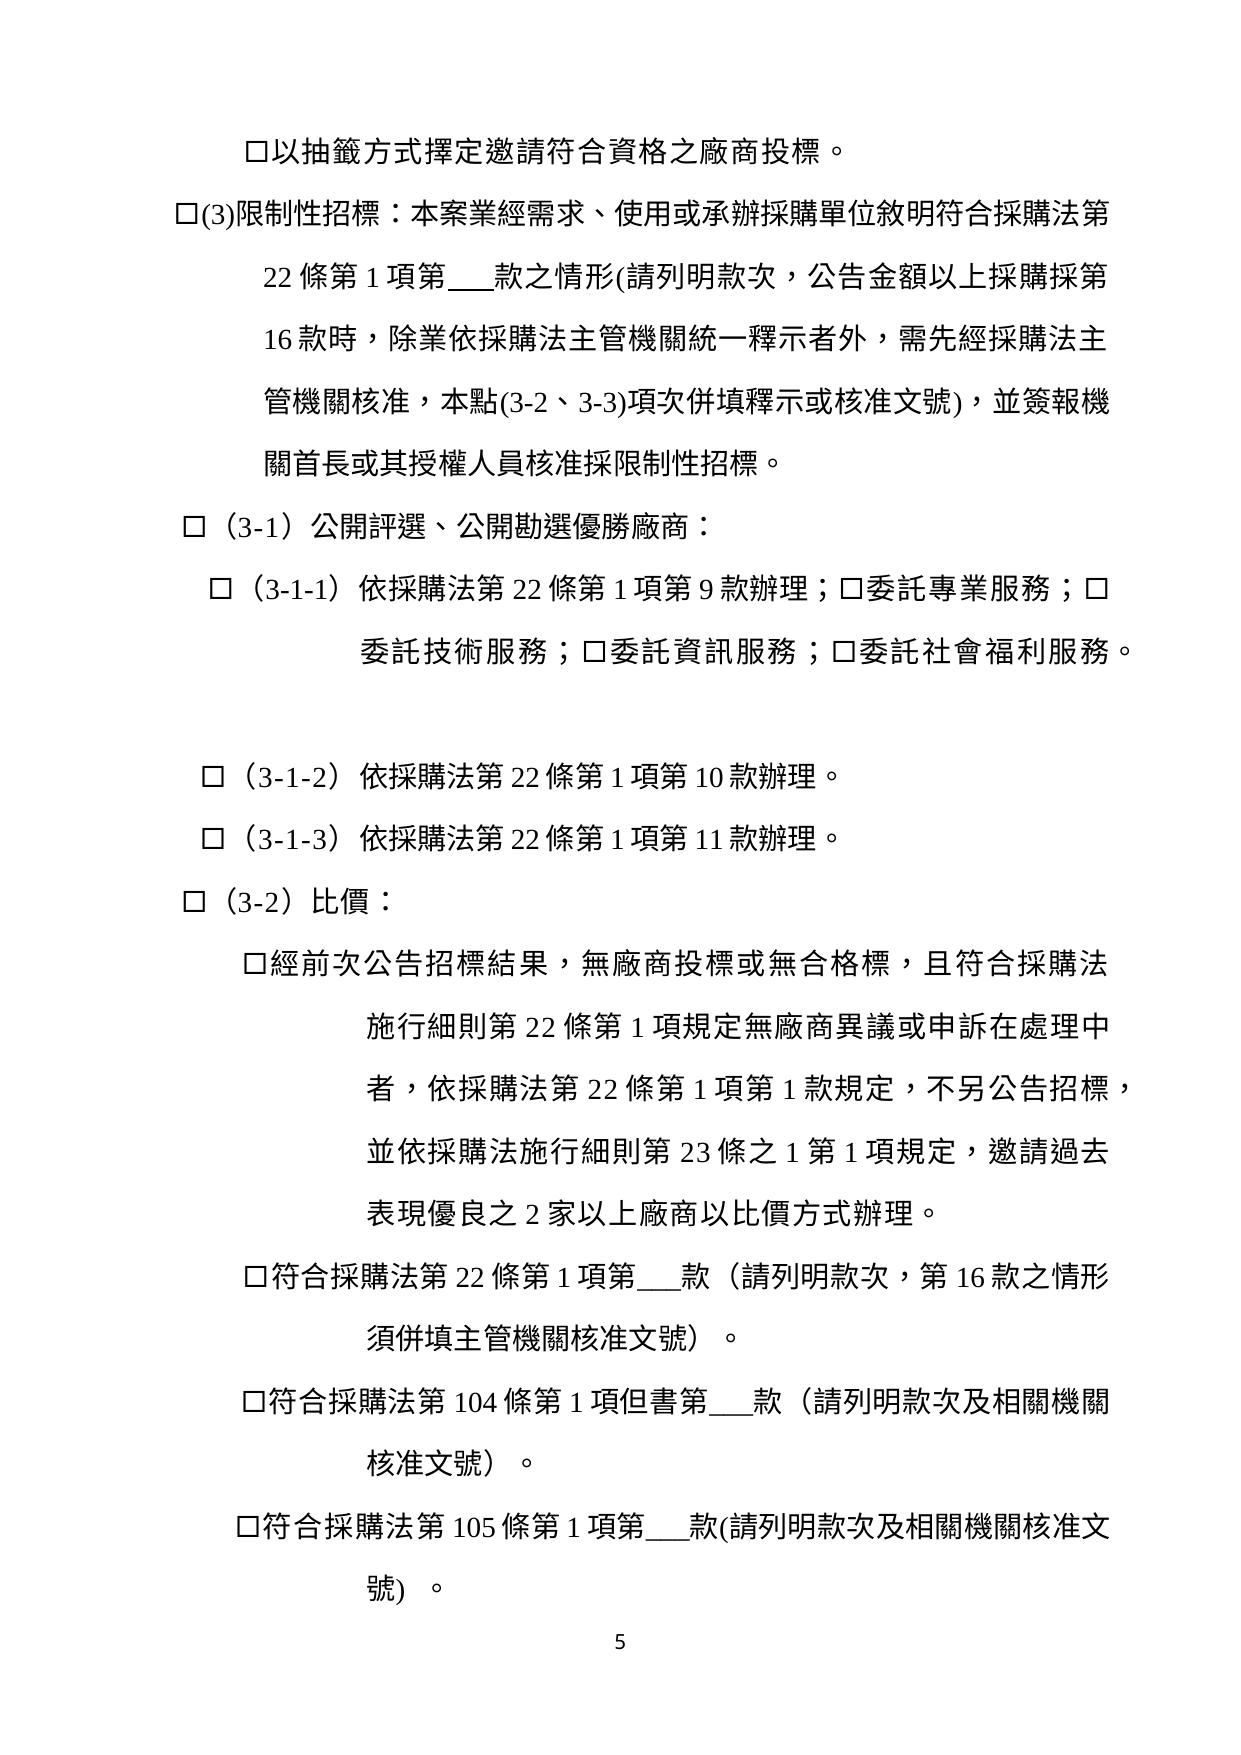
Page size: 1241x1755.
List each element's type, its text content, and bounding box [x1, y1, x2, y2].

text 經前次公告招標結果，無廠商投標或無合格標，且符合採購法施行細則第22條第1項規定無廠商異議或申訴在處理中者，依採購法第22條第1項第1款規定，不另公告招標，並依採購法施行細則第23條之1第1項規定，邀請過去表現優良之2家以上廠商以比價方式辦理。 [130, 920, 1110, 1233]
text 以抽籤方式擇定邀請符合資格之廠商投標。 [130, 108, 1110, 170]
text （3-1）公開評選、公開勘選優勝廠商： [130, 483, 1110, 545]
text （3-2）比價： [130, 858, 1110, 920]
text 符合採購法第105條第1項第___款(請列明款次及相關機關核准文號) 。 [130, 1483, 1110, 1608]
text （3-1-2）依採購法第22條第1項第10款辦理。 [130, 733, 1110, 795]
text （3-1-1）依採購法第22條第1項第9款辦理；委託專業服務；委託技術服務；委託資訊服務；委託社會福利服務。 [130, 545, 1110, 733]
text 符合採購法第104條第1項但書第___款（請列明款次及相關機關核准文號）。 [130, 1358, 1110, 1483]
text (3)限制性招標：本案業經需求、使用或承辦採購單位敘明符合採購法第22條第1項第 款之情形(請列明款次，公告金額以上採購採第16款時，除業依採購法主管機關統一釋示者外，需先經採購法主管機關核准，本點(3-2、3-3)項次併填釋示或核准文號)，並簽報機關首長或其授權人員核准採限制性招標。 [130, 170, 1110, 483]
text 符合採購法第22條第1項第___款（請列明款次，第16款之情形須併填主管機關核准文號）。 [130, 1233, 1110, 1358]
text （3-1-3）依採購法第22條第1項第11款辦理。 [130, 795, 1110, 858]
